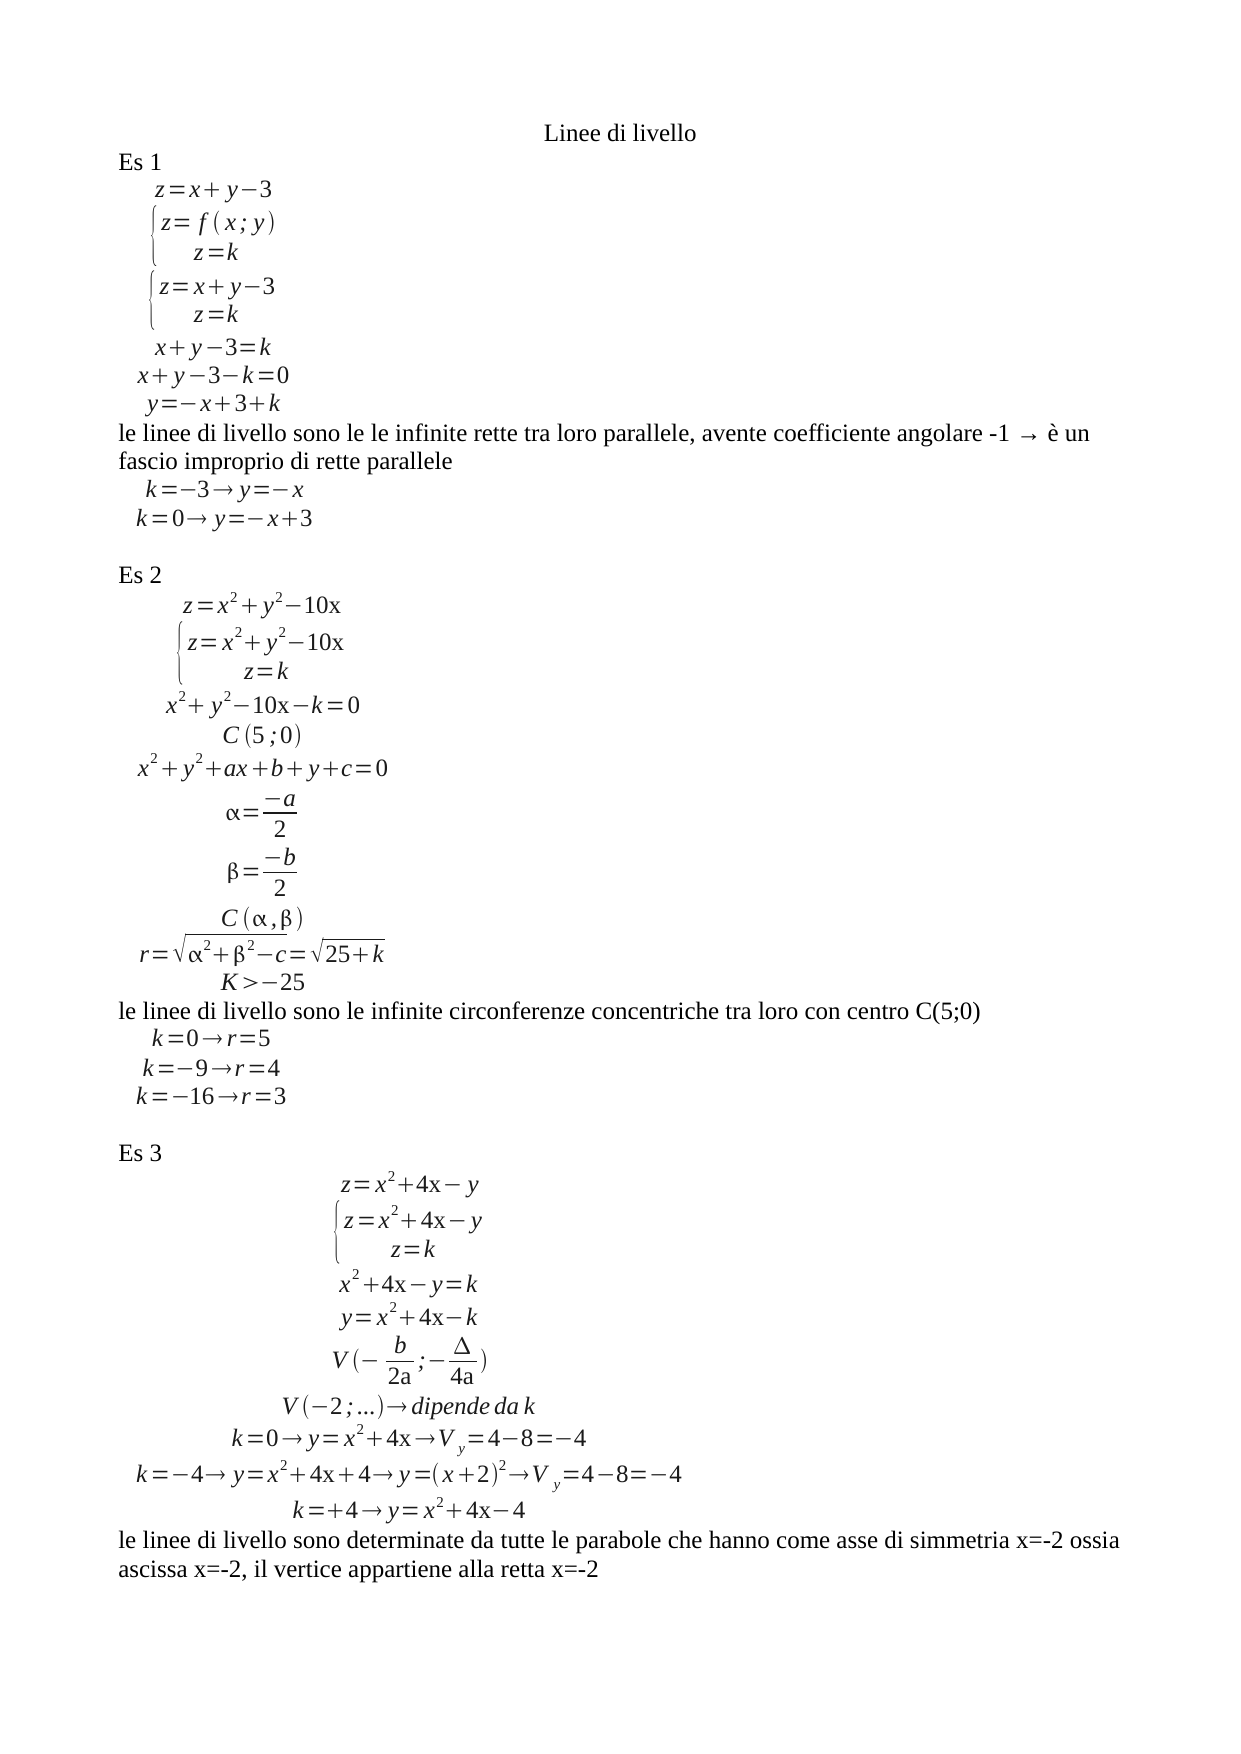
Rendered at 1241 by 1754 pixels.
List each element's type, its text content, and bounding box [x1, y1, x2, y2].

text le linee di livello sono determinate da tutte le parabole che hanno come asse di simmetria x=-2 ossia ascissa x=-2, il vertice appartiene alla retta x=-2 [118, 1525, 1122, 1582]
text le linee di livello sono le infinite circonferenze concentriche tra loro con centro C(5;0) [118, 996, 1122, 1024]
text Es 1 [118, 147, 1122, 176]
text Es 3 [118, 1138, 1122, 1167]
text le linee di livello sono le le infinite rette tra loro parallele, avente coefficiente angolare -1 → è un fascio improprio di rette parallele [118, 418, 1122, 475]
text Es 2 [118, 560, 1122, 589]
text Linee di livello [118, 118, 1122, 147]
